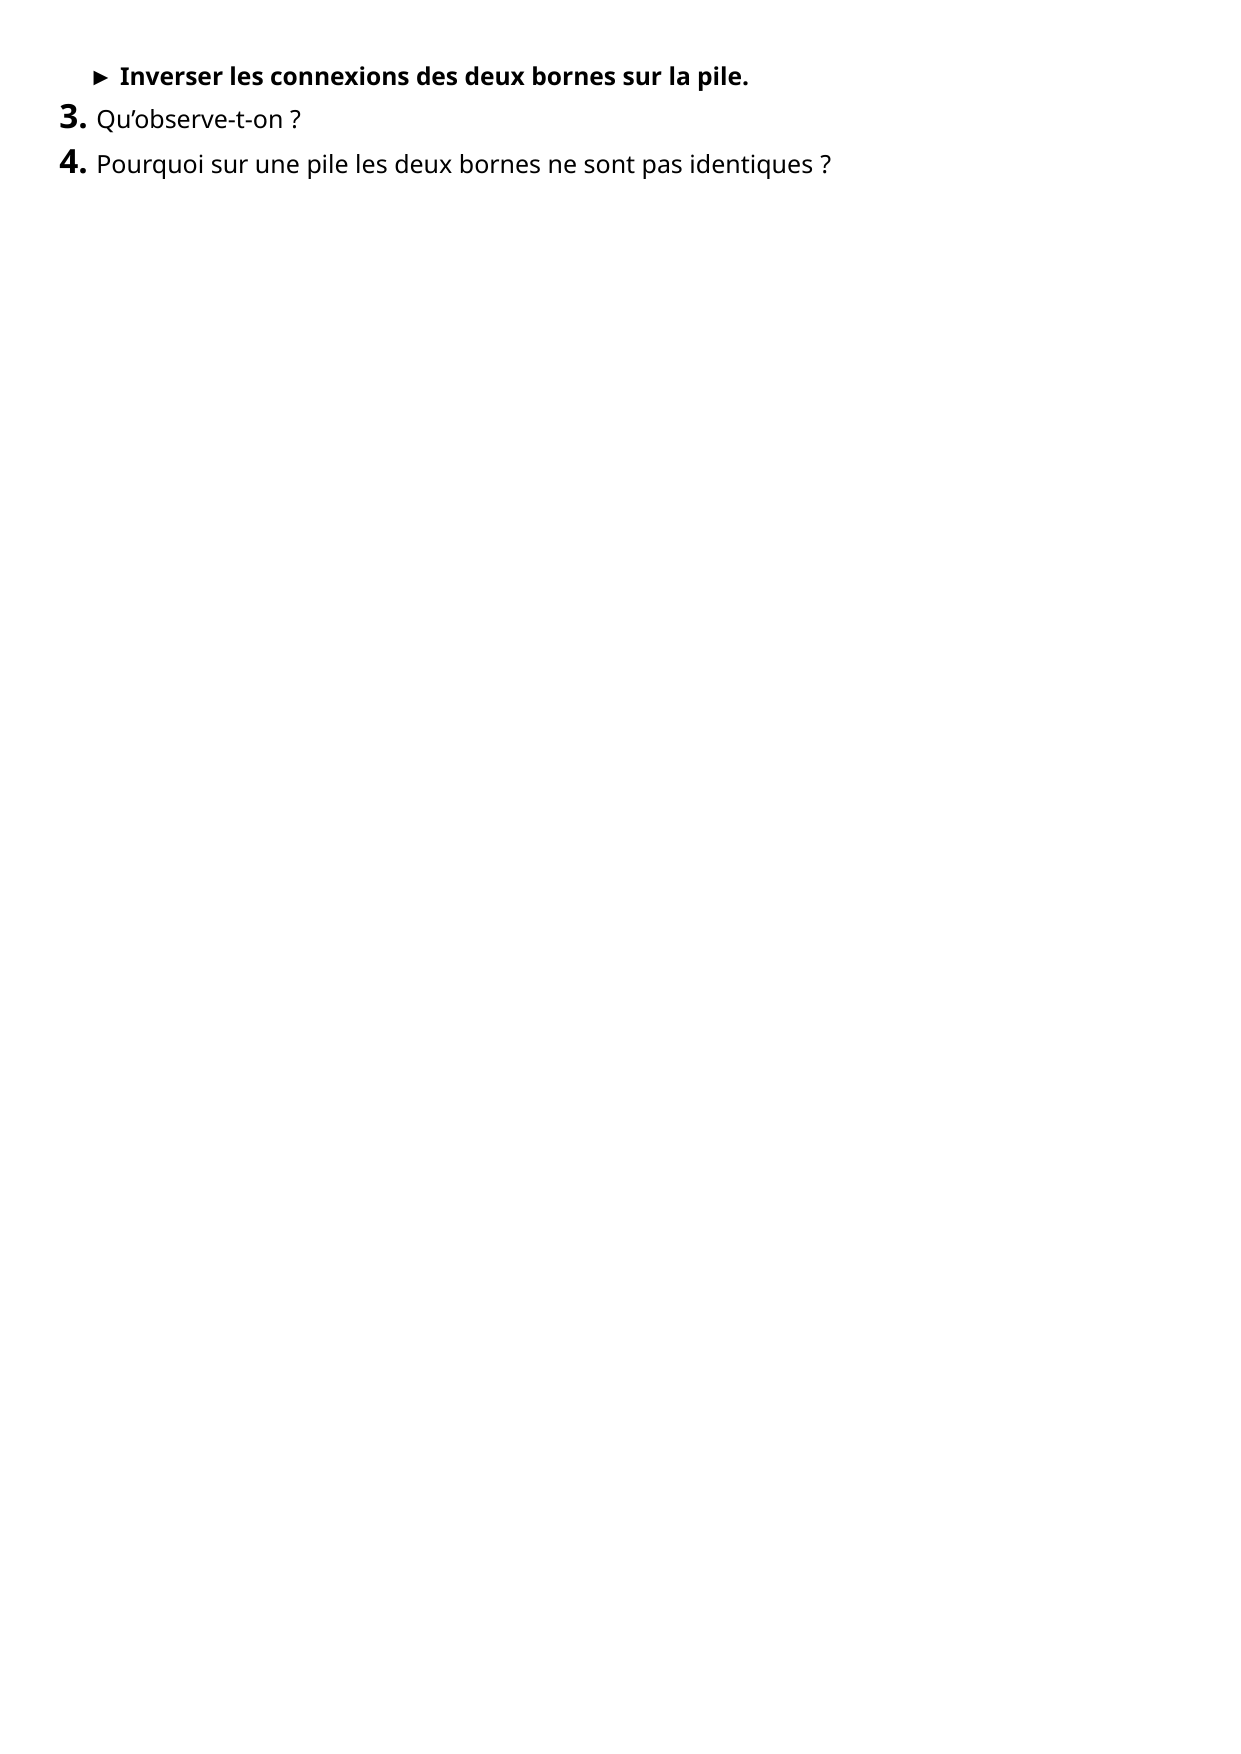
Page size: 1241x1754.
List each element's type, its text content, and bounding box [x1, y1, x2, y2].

list Pourquoi sur une pile les deux bornes ne sont pas identiques ? [59, 138, 1181, 183]
list Inverser les connexions des deux bornes sur la pile. [88, 59, 1181, 93]
list Qu’observe-t-on ? [59, 93, 1181, 138]
